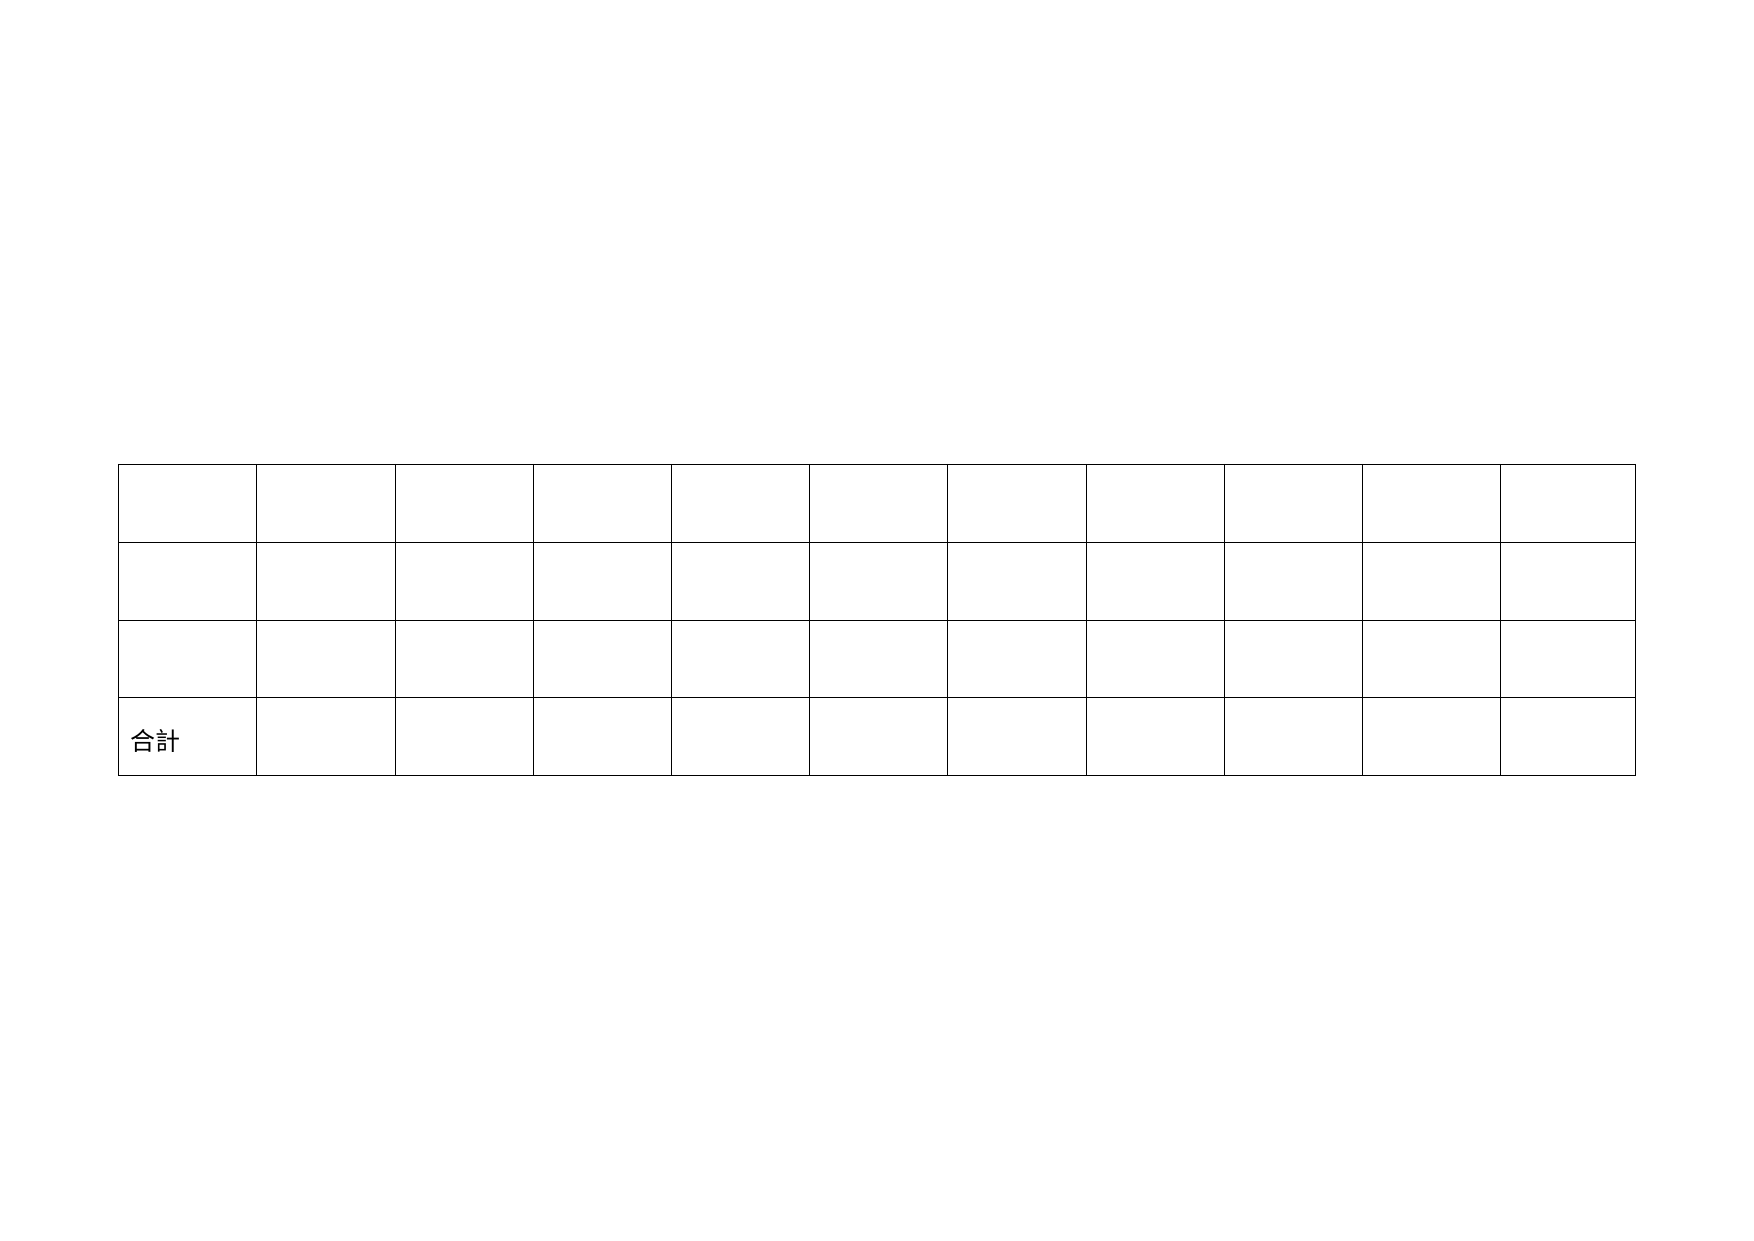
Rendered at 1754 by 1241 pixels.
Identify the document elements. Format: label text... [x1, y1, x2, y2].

table_cell 合計 [119, 698, 256, 775]
table_cell [257, 543, 395, 619]
table_cell [1363, 465, 1500, 542]
table_cell [1225, 698, 1362, 775]
table_cell [672, 621, 809, 697]
table_cell [948, 465, 1086, 542]
table_cell [810, 621, 947, 697]
table_cell [810, 698, 947, 775]
table_cell [1225, 543, 1362, 619]
table_cell [534, 543, 671, 619]
table_cell [1087, 621, 1224, 697]
table_cell [948, 698, 1086, 775]
table_cell [1501, 698, 1635, 775]
table_cell [119, 621, 256, 697]
table_cell [1087, 465, 1224, 542]
table_cell [1501, 621, 1635, 697]
table_cell [1087, 698, 1224, 775]
table_cell [948, 621, 1086, 697]
table_cell [810, 543, 947, 619]
table_cell [257, 621, 395, 697]
table_cell [1087, 543, 1224, 619]
table_cell [672, 698, 809, 775]
table_cell [396, 698, 533, 775]
table_cell [810, 465, 947, 542]
table_cell [534, 698, 671, 775]
table_cell [948, 543, 1086, 619]
table_cell [1363, 698, 1500, 775]
table_cell [1363, 621, 1500, 697]
table_cell [396, 621, 533, 697]
table_cell [1501, 465, 1635, 542]
table_cell [1225, 465, 1362, 542]
table_cell [119, 543, 256, 619]
table_cell [1363, 543, 1500, 619]
table_cell [396, 465, 533, 542]
table_cell [534, 465, 671, 542]
table_cell [396, 543, 533, 619]
table_cell [1225, 621, 1362, 697]
table_cell [119, 465, 256, 542]
table_cell [257, 465, 395, 542]
table_cell [534, 621, 671, 697]
table_cell [672, 543, 809, 619]
table_cell [257, 698, 395, 775]
table_cell [1501, 543, 1635, 619]
table_cell [672, 465, 809, 542]
